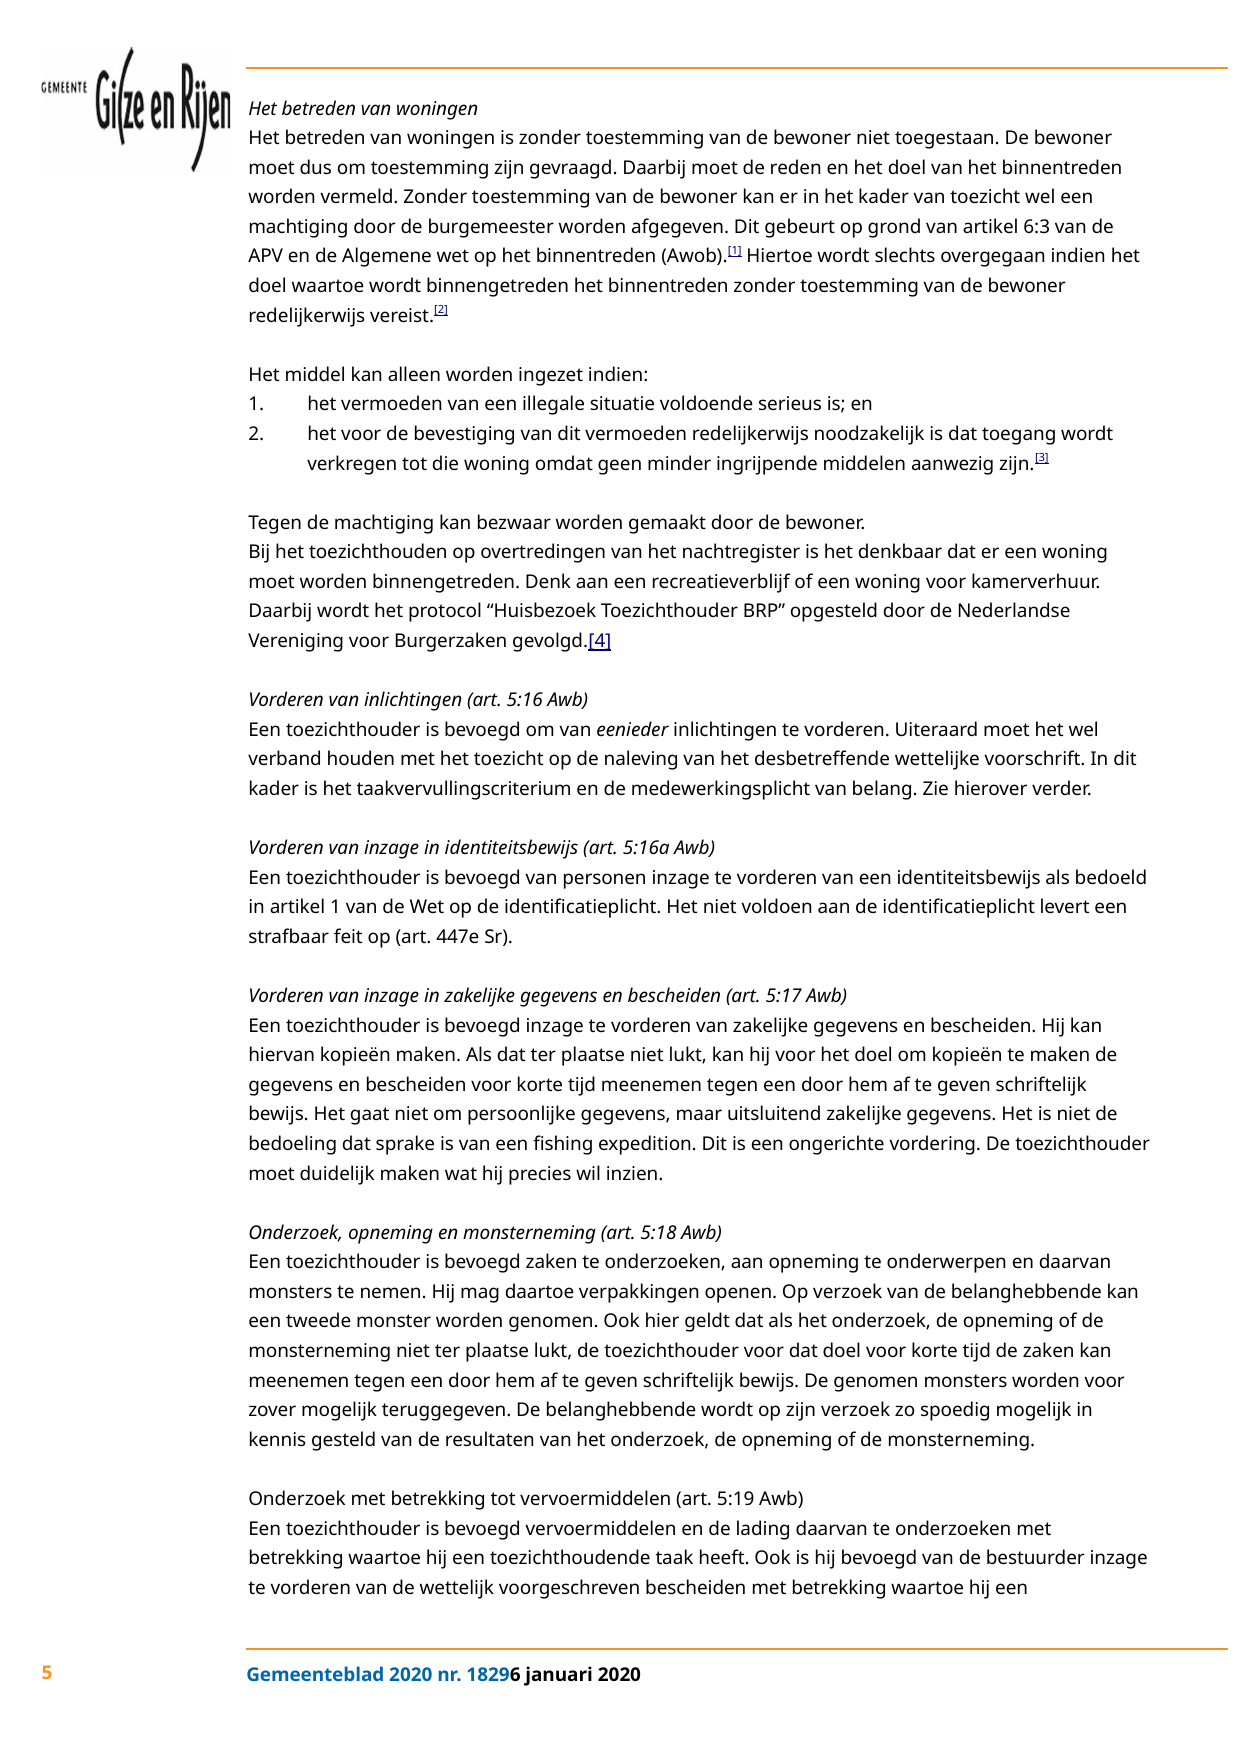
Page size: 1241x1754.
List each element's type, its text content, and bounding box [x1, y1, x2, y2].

text Een toezichthouder is bevoegd vervoermiddelen en de lading daarvan te onderzoeken met betrekking waartoe hij een toezichthoudende taak heeft. Ook is hij bevoegd van de bestuurder inzage te vorderen van de wettelijk voorgeschreven bescheiden met betrekking waartoe hij een [248, 1515, 1152, 1600]
list het vermoeden van een illegale situatie voldoende serieus is; en [248, 391, 1152, 416]
text Een toezichthouder is bevoegd om van eenieder inlichtingen te vorderen. Uiteraard moet het wel verband houden met het toezicht op de naleving van het desbetreffende wettelijke voorschrift. In dit kader is het taakvervullingscriterium en de medewerkingsplicht van belang. Zie hierover verder. [248, 716, 1152, 801]
text Vorderen van inzage in identiteitsbewijs (art. 5:16a Awb) [248, 834, 1152, 860]
text Een toezichthouder is bevoegd zaken te onderzoeken, aan opneming te onderwerpen en daarvan monsters te nemen. Hij mag daartoe verpakkingen openen. Op verzoek van de belanghebbende kan een tweede monster worden genomen. Ook hier geldt dat als het onderzoek, de opneming of de monsterneming niet ter plaatse lukt, de toezichthouder voor dat doel voor korte tijd de zaken kan meenemen tegen een door hem af te geven schriftelijk bewijs. De genomen monsters worden voor zover mogelijk teruggegeven. De belanghebbende wordt op zijn verzoek zo spoedig mogelijk in kennis gesteld van de resultaten van het onderzoek, de opneming of de monsterneming. [248, 1248, 1152, 1452]
text Het betreden van woningen [248, 95, 1152, 121]
list het voor de bevestiging van dit vermoeden redelijkerwijs noodzakelijk is dat toegang wordt verkregen tot die woning omdat geen minder ingrijpende middelen aanwezig zijn.[3] [248, 420, 1152, 476]
text Een toezichthouder is bevoegd van personen inzage te vorderen van een identiteitsbewijs als bedoeld in artikel 1 van de Wet op de identificatieplicht. Het niet voldoen aan de identificatieplicht levert een strafbaar feit op (art. 447e Sr). [248, 864, 1152, 949]
text Een toezichthouder is bevoegd inzage te vorderen van zakelijke gegevens en bescheiden. Hij kan hiervan kopieën maken. Als dat ter plaatse niet lukt, kan hij voor het doel om kopieën te maken de gegevens en bescheiden voor korte tijd meenemen tegen een door hem af te geven schriftelijk bewijs. Het gaat niet om persoonlijke gegevens, maar uitsluitend zakelijke gegevens. Het is niet de bedoeling dat sprake is van een fishing expedition. Dit is een ongerichte vordering. De toezichthouder moet duidelijk maken wat hij precies wil inzien. [248, 1012, 1152, 1186]
text Vorderen van inzage in zakelijke gegevens en bescheiden (art. 5:17 Awb) [248, 982, 1152, 1008]
text Tegen de machtiging kan bezwaar worden gemaakt door de bewoner. [248, 509, 1152, 535]
text Vorderen van inlichtingen (art. 5:16 Awb) [248, 686, 1152, 712]
text Bij het toezichthouden op overtredingen van het nachtregister is het denkbaar dat er een woning moet worden binnengetreden. Denk aan een recreatieverblijf of een woning voor kamerverhuur. Daarbij wordt het protocol “Huisbezoek Toezichthouder BRP” opgesteld door de Nederlandse Vereniging voor Burgerzaken gevolgd.[4] [248, 538, 1152, 653]
picture [41, 47, 231, 172]
text Onderzoek, opneming en monsterneming (art. 5:18 Awb) [248, 1219, 1152, 1245]
text Onderzoek met betrekking tot vervoermiddelen (art. 5:19 Awb) [248, 1485, 1152, 1511]
text Het middel kan alleen worden ingezet indien: [248, 361, 1152, 387]
text Het betreden van woningen is zonder toestemming van de bewoner niet toegestaan. De bewoner moet dus om toestemming zijn gevraagd. Daarbij moet de reden en het doel van het binnentreden worden vermeld. Zonder toestemming van de bewoner kan er in het kader van toezicht wel een machtiging door de burgemeester worden afgegeven. Dit gebeurt op grond van artikel 6:3 van de APV en de Algemene wet op het binnentreden (Awob).[1] Hiertoe wordt slechts overgegaan indien het doel waartoe wordt binnengetreden het binnentreden zonder toestemming van de bewoner redelijkerwijs vereist.[2] [248, 124, 1152, 328]
